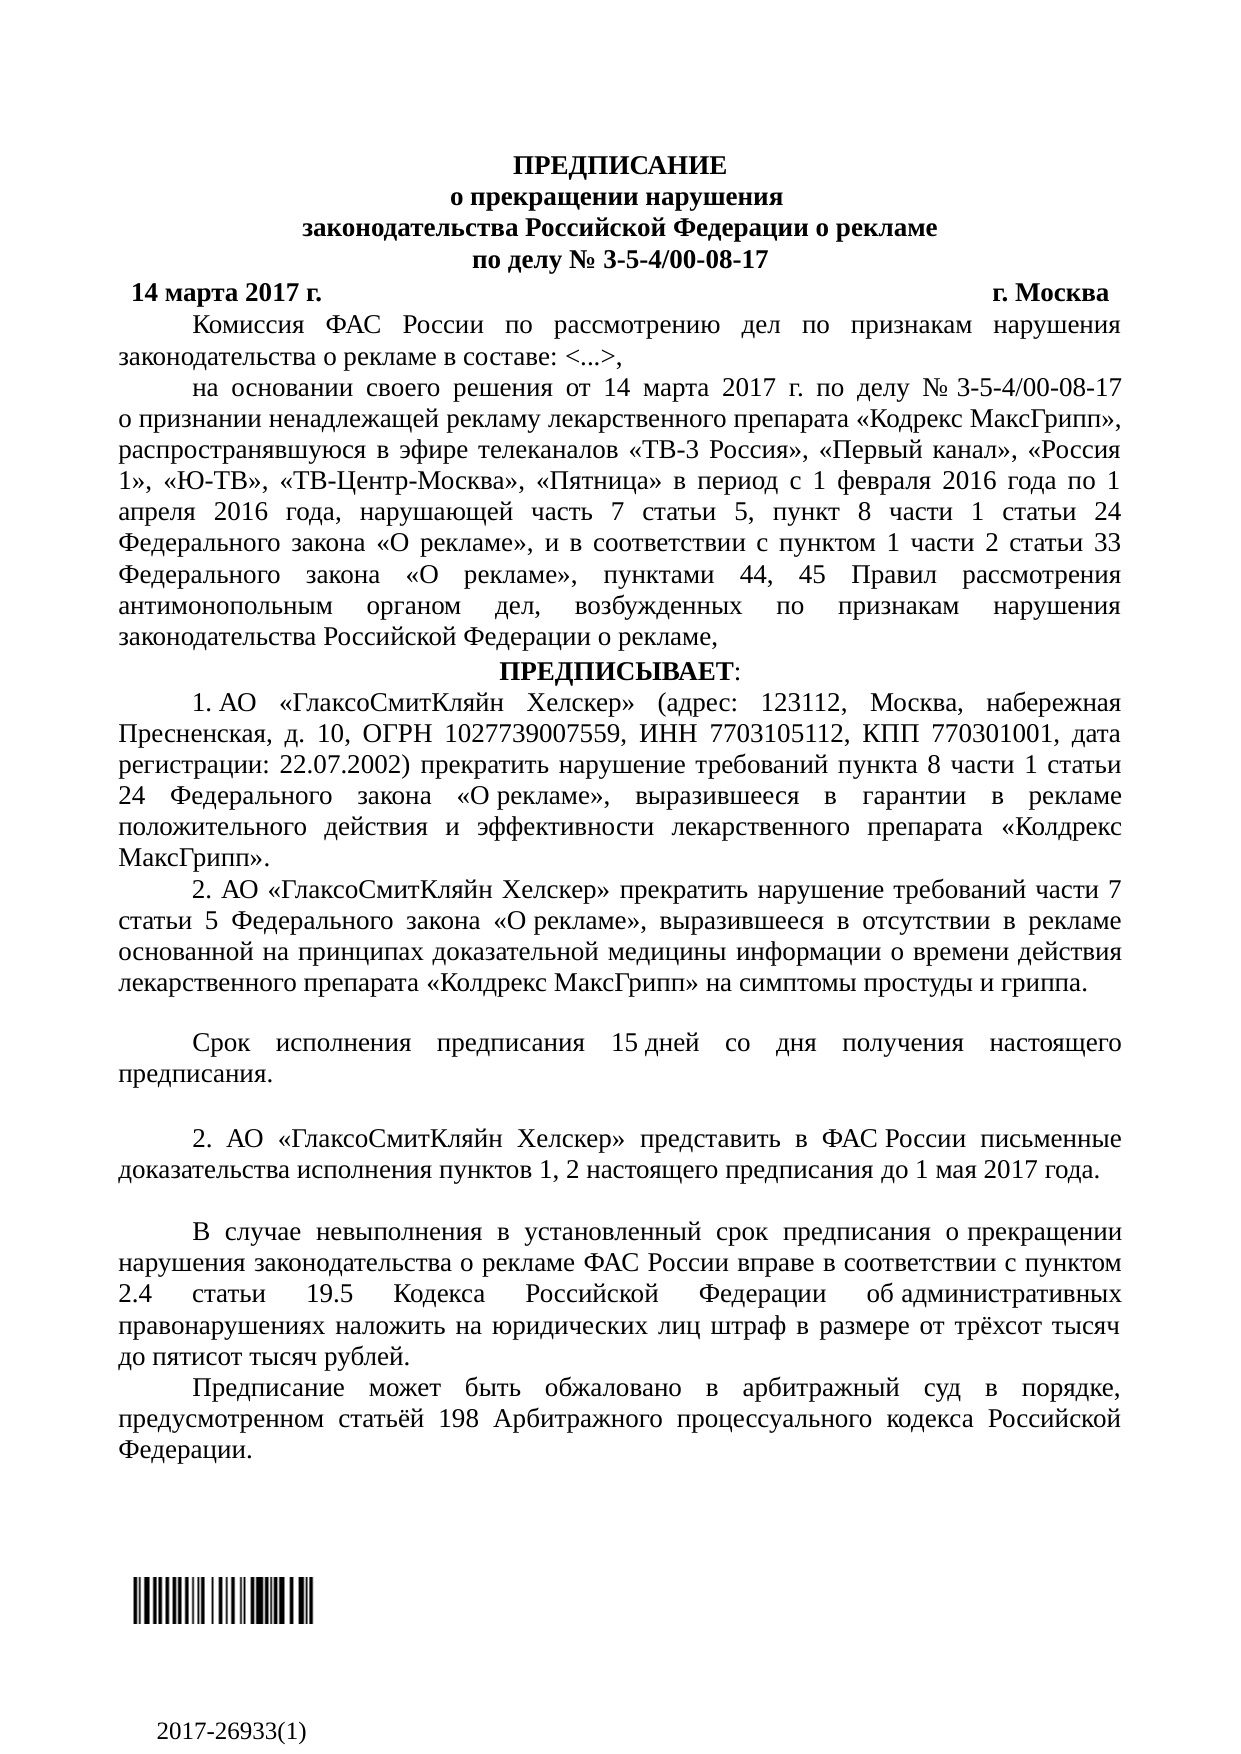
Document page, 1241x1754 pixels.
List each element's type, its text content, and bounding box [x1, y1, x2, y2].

text законодательства Российской Федерации о рекламе [118, 212, 1122, 243]
text ПРЕДПИСАНИЕ [118, 149, 1122, 180]
text о прекращении нарушения [118, 180, 1122, 212]
text ПРЕДПИСЫВАЕТ: [118, 655, 1122, 686]
text на основании своего решения от 14 марта 2017 г. по делу № 3-5-4/00-08-17 о признании ненадлежащей рекламу лекарственного препарата «Кодрекс МаксГрипп», распространявшуюся в эфире телеканалов «ТВ-3 Россия», «Первый канал», «Россия 1», «Ю-ТВ», «ТВ-Центр-Москва», «Пятница» в период с 1 февраля 2016 года по 1 апреля 2016 года, нарушающей часть 7 статьи 5, пункт 8 части 1 статьи 24 Федерального закона «О рекламе», и в соответствии с пунктом 1 части 2 статьи 33 Федерального закона «О рекламе», пунктами 44, 45 Правил рассмотрения антимонопольным органом дел, возбужденных по признакам нарушения законодательства Российской Федерации о рекламе, [118, 371, 1122, 651]
text 14 марта 2017 г. г. Москва [118, 276, 1122, 307]
text 2. АО «ГлаксоСмитКляйн Хелскер» прекратить нарушение требований части 7 статьи 5 Федерального закона «О рекламе», выразившееся в отсутствии в рекламе основанной на принципах доказательной медицины информации о времени действия лекарственного препарата «Колдрекс МаксГрипп» на симптомы простуды и гриппа. [118, 873, 1122, 997]
text по делу № 3-5-4/00-08-17 [118, 243, 1122, 274]
text 2. АО «ГлаксоСмитКляйн Хелскер» представить в ФАС России письменные доказательства исполнения пунктов 1, 2 настоящего предписания до 1 мая 2017 года. [118, 1122, 1122, 1184]
text Комиссия ФАС России по рассмотрению дел по признакам нарушения законодательства о рекламе в составе: <...>, [118, 308, 1122, 371]
text В случае невыполнения в установленный срок предписания о прекращении нарушения законодательства о рекламе ФАС России вправе в соответствии с пунктом 2.4 статьи 19.5 Кодекса Российской Федерации об административных правонарушениях наложить на юридических лиц штраф в размере от трёхсот тысяч до пятисот тысяч рублей. [118, 1215, 1122, 1371]
text Срок исполнения предписания 15 дней со дня получения настоящего предписания. [118, 1026, 1122, 1088]
text 1. АО «ГлаксоСмитКляйн Хелскер» (адрес: 123112, Москва, набережная Пресненская, д. 10, ОГРН 1027739007559, ИНН 7703105112, КПП 770301001, дата регистрации: 22.07.2002) прекратить нарушение требований пункта 8 части 1 статьи 24 Федерального закона «О рекламе», выразившееся в гарантии в рекламе положительного действия и эффективности лекарственного препарата «Колдрекс МаксГрипп». [118, 686, 1122, 873]
text Предписание может быть обжаловано в арбитражный суд в порядке, предусмотренном статьёй 198 Арбитражного процессуального кодекса Российской Федерации. [118, 1371, 1122, 1464]
picture [118, 1577, 331, 1624]
